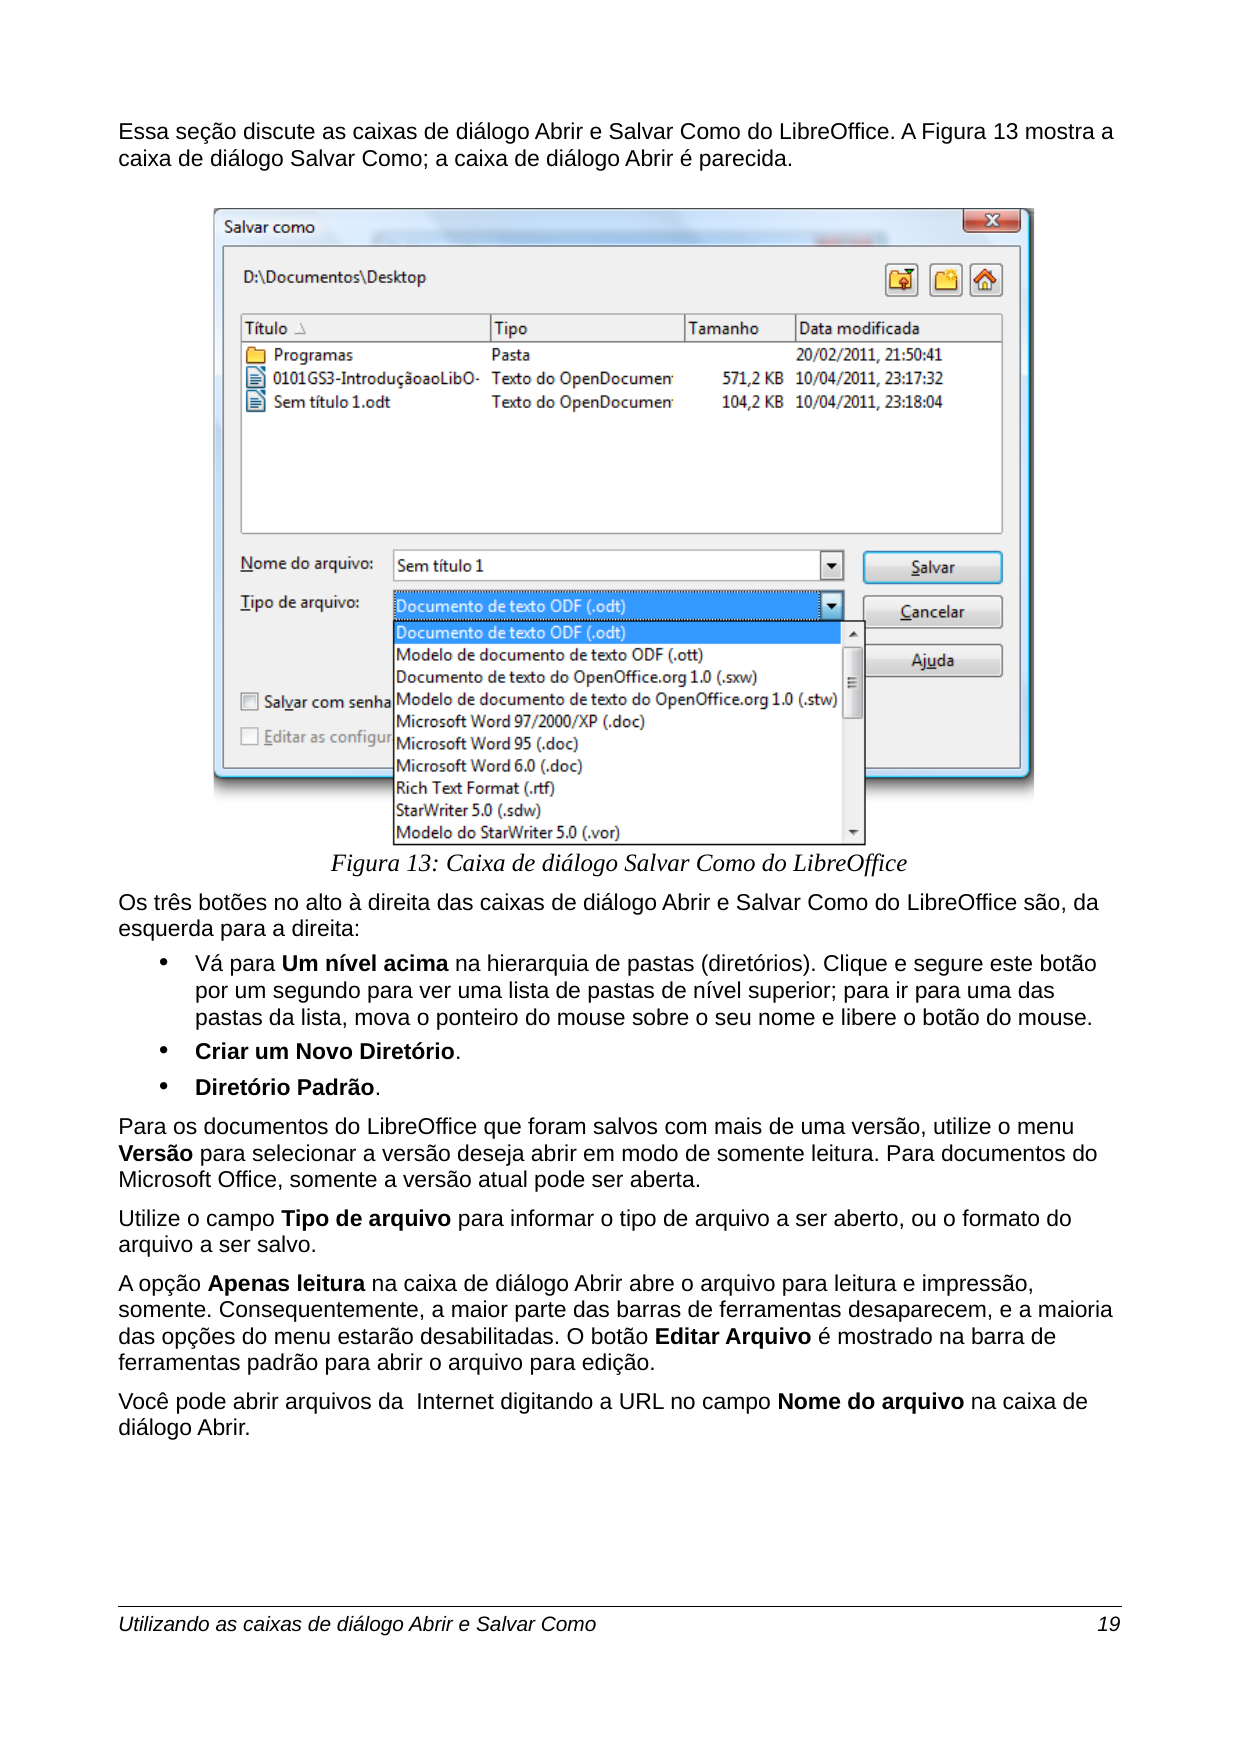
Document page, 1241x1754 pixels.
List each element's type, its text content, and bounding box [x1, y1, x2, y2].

list Diretório Padrão. [156, 1072, 1122, 1101]
text Figura 13: Caixa de diálogo Salvar Como do LibreOffice [213, 848, 1027, 876]
list Os três botões no alto à direita das caixas de diálogo Abrir e Salvar Como do LibreOffice são, da esquerda para a direita: [118, 889, 1122, 942]
text A opção Apenas leitura na caixa de diálogo Abrir abre o arquivo para leitura e impressão, somente. Consequentemente, a maior parte das barras de ferramentas desaparecem, e a maioria das opções do menu estarão desabilitadas. O botão Editar Arquivo é mostrado na barra de ferramentas padrão para abrir o arquivo para edição. [118, 1270, 1122, 1375]
text Essa seção discute as caixas de diálogo Abrir e Salvar Como do LibreOffice. A Figura 13 mostra a caixa de diálogo Salvar Como; a caixa de diálogo Abrir é parecida. [118, 118, 1122, 171]
list Vá para Um nível acima na hierarquia de pastas (diretórios). Clique e segure este botão por um segundo para ver uma lista de pastas de nível superior; para ir para uma das pastas da lista, mova o ponteiro do mouse sobre o seu nome e libere o botão do mouse. [156, 948, 1122, 1030]
text Você pode abrir arquivos da Internet digitando a URL no campo Nome do arquivo na caixa de diálogo Abrir. [118, 1388, 1122, 1441]
list Criar um Novo Diretório. [156, 1036, 1122, 1065]
text Para os documentos do LibreOffice que foram salvos com mais de uma versão, utilize o menu Versão para selecionar a versão deseja abrir em modo de somente leitura. Para documentos do Microsoft Office, somente a versão atual pode ser aberta. [118, 1113, 1122, 1192]
text Utilize o campo Tipo de arquivo para informar o tipo de arquivo a ser aberto, ou o formato do arquivo a ser salvo. [118, 1205, 1122, 1257]
